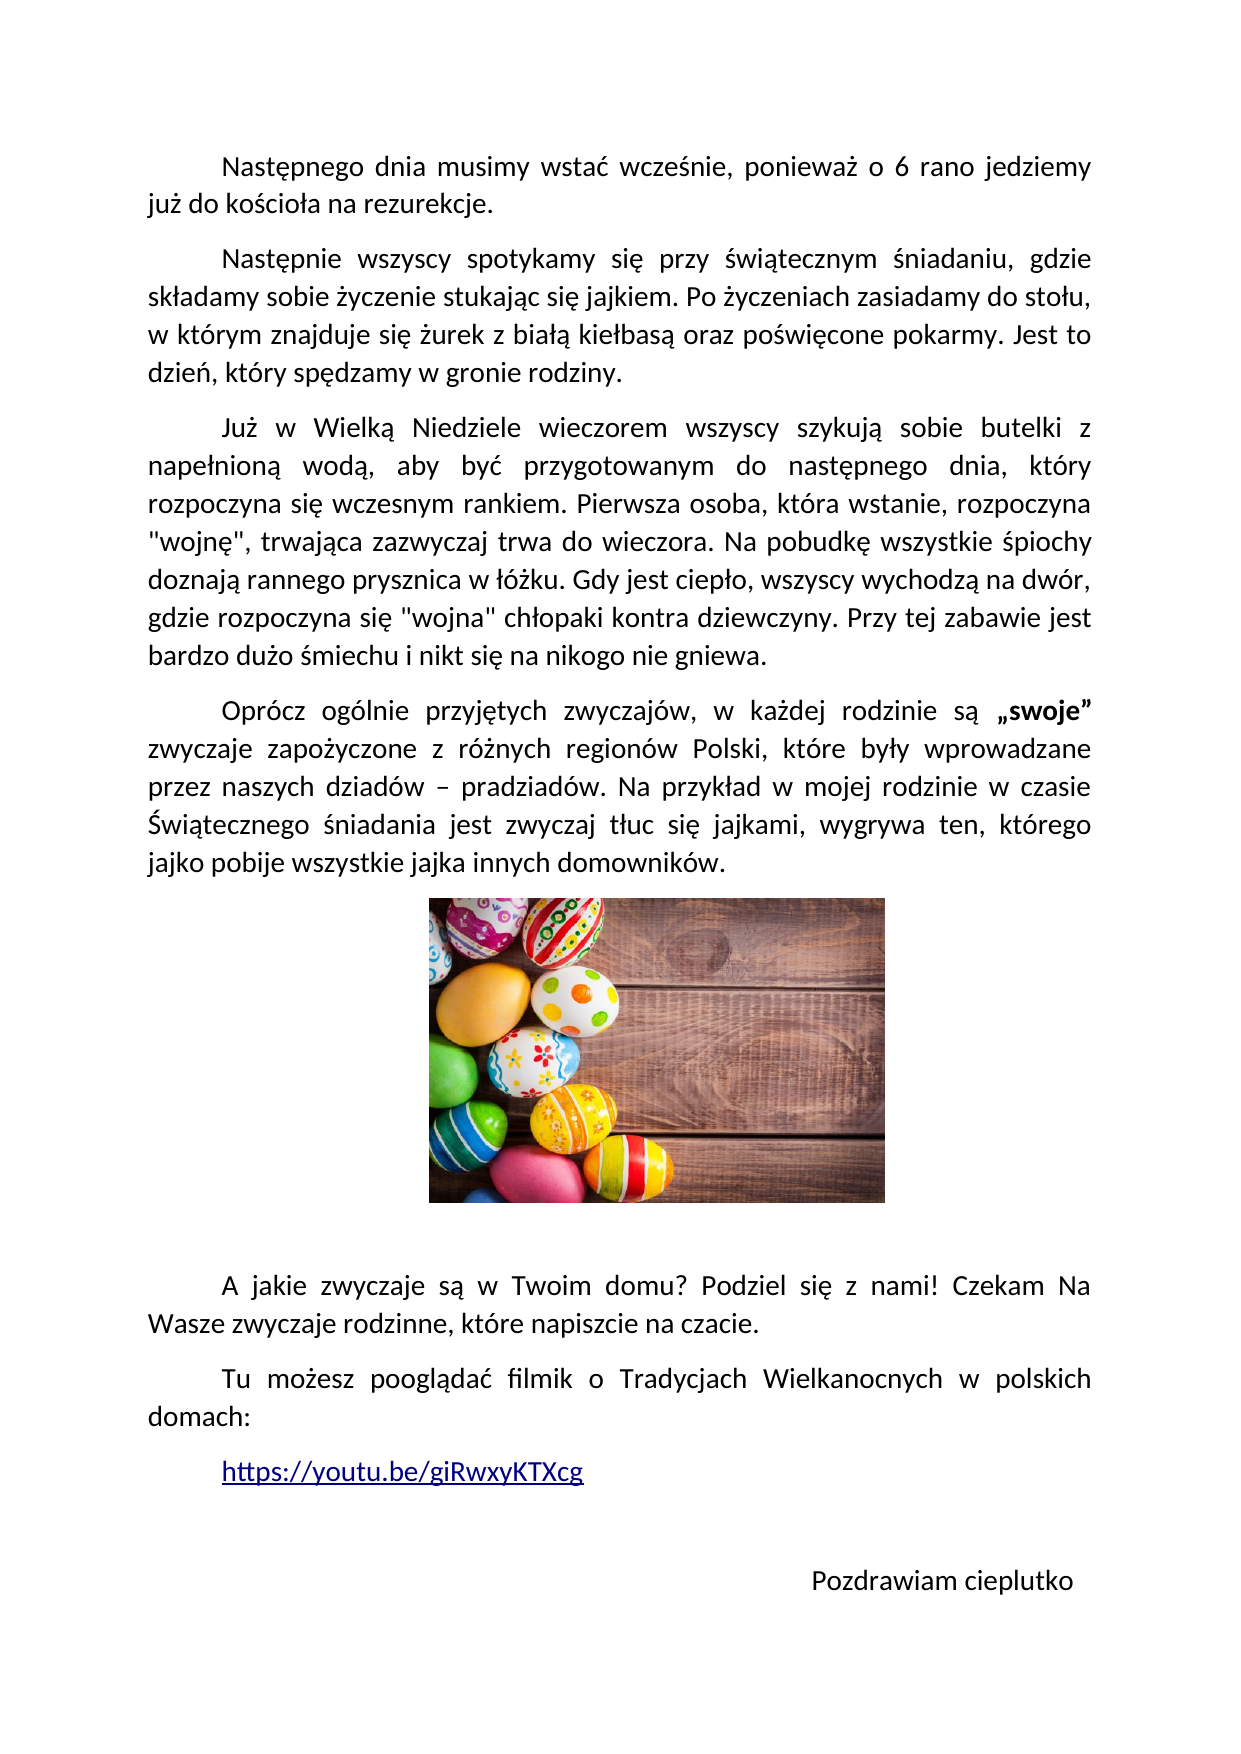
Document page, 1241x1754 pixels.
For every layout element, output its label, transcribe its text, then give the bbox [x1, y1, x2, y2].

text https://youtu.be/giRwxyKTXcg [148, 1453, 1093, 1488]
text Oprócz ogólnie przyjętych zwyczajów, w każdej rodzinie są „swoje” zwyczaje zapożyczone z różnych regionów Polski, które były wprowadzane przez naszych dziadów – pradziadów. Na przykład w mojej rodzinie w czasie Świątecznego śniadania jest zwyczaj tłuc się jajkami, wygrywa ten, którego jajko pobije wszystkie jajka innych domowników. [148, 692, 1093, 879]
text Już w Wielką Niedziele wieczorem wszyscy szykują sobie butelki z napełnioną wodą, aby być przygotowanym do następnego dnia, który rozpoczyna się wczesnym rankiem. Pierwsza osoba, która wstanie, rozpoczyna "wojnę", trwająca zazwyczaj trwa do wieczora. Na pobudkę wszystkie śpiochy doznają rannego prysznica w łóżku. Gdy jest ciepło, wszyscy wychodzą na dwór, gdzie rozpoczyna się "wojna" chłopaki kontra dziewczyny. Przy tej zabawie jest bardzo dużo śmiechu i nikt się na nikogo nie gniewa. [148, 409, 1093, 673]
text Następnego dnia musimy wstać wcześnie, ponieważ o 6 rano jedziemy już do kościoła na rezurekcje. [148, 148, 1093, 221]
text Tu możesz pooglądać filmik o Tradycjach Wielkanocnych w polskich domach: [148, 1360, 1093, 1434]
text Następnie wszyscy spotykamy się przy świątecznym śniadaniu, gdzie składamy sobie życzenie stukając się jajkiem. Po życzeniach zasiadamy do stołu, w którym znajduje się żurek z białą kiełbasą oraz poświęcone pokarmy. Jest to dzień, który spędzamy w gronie rodziny. [148, 240, 1093, 390]
text A jakie zwyczaje są w Twoim domu? Podziel się z nami! Czekam Na Wasze zwyczaje rodzinne, które napiszcie na czacie. [148, 1267, 1093, 1341]
text Pozdrawiam cieplutko [148, 1562, 1093, 1598]
